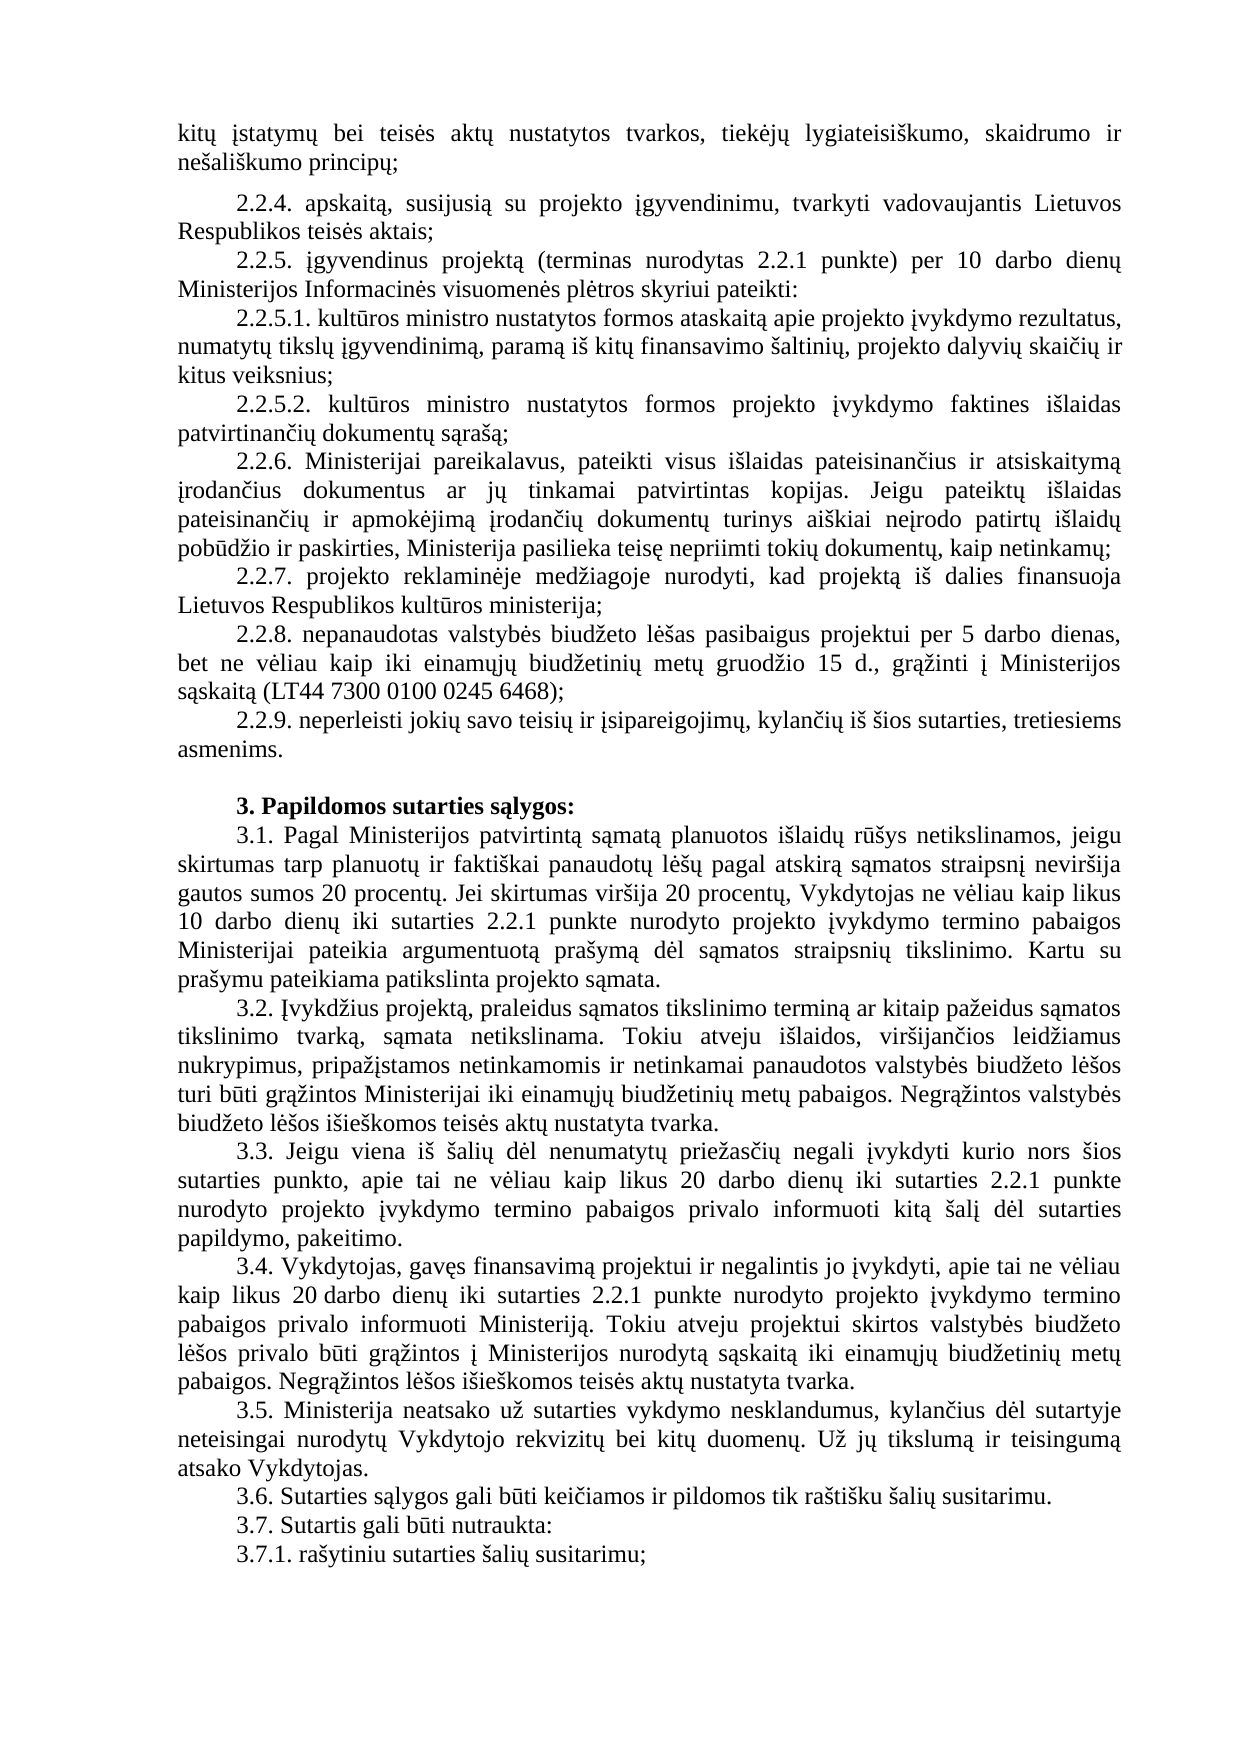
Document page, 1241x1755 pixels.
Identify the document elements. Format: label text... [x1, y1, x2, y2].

text 3. Papildomos sutarties sąlygos: [177, 791, 1122, 820]
text 3.4. Vykdytojas, gavęs finansavimą projektui ir negalintis jo įvykdyti, apie tai ne vėliau kaip likus 20 darbo dienų iki sutarties 2.2.1 punkte nurodyto projekto įvykdymo termino pabaigos privalo informuoti Ministeriją. Tokiu atveju projektui skirtos valstybės biudžeto lėšos privalo būti grąžintos į Ministerijos nurodytą sąskaitą iki einamųjų biudžetinių metų pabaigos. Negrąžintos lėšos išieškomos teisės aktų nustatyta tvarka. [177, 1251, 1122, 1395]
text kitų įstatymų bei teisės aktų nustatytos tvarkos, tiekėjų lygiateisiškumo, skaidrumo ir nešališkumo principų; [177, 118, 1122, 176]
text 3.6. Sutarties sąlygos gali būti keičiamos ir pildomos tik raštišku šalių susitarimu. [177, 1481, 1122, 1510]
text 3.1. Pagal Ministerijos patvirtintą sąmatą planuotos išlaidų rūšys netikslinamos, jeigu skirtumas tarp planuotų ir faktiškai panaudotų lėšų pagal atskirą sąmatos straipsnį neviršija gautos sumos 20 procentų. Jei skirtumas viršija 20 procentų, Vykdytojas ne vėliau kaip likus 10 darbo dienų iki sutarties 2.2.1 punkte nurodyto projekto įvykdymo termino pabaigos Ministerijai pateikia argumentuotą prašymą dėl sąmatos straipsnių tikslinimo. Kartu su prašymu pateikiama patikslinta projekto sąmata. [177, 820, 1122, 993]
text 2.2.9. neperleisti jokių savo teisių ir įsipareigojimų, kylančių iš šios sutarties, tretiesiems asmenims. [177, 705, 1122, 763]
text 2.2.7. projekto reklaminėje medžiagoje nurodyti, kad projektą iš dalies finansuoja Lietuvos Respublikos kultūros ministerija; [177, 561, 1122, 619]
text 3.3. Jeigu viena iš šalių dėl nenumatytų priežasčių negali įvykdyti kurio nors šios sutarties punkto, apie tai ne vėliau kaip likus 20 darbo dienų iki sutarties 2.2.1 punkte nurodyto projekto įvykdymo termino pabaigos privalo informuoti kitą šalį dėl sutarties papildymo, pakeitimo. [177, 1136, 1122, 1251]
text 3.7. Sutartis gali būti nutraukta: [177, 1510, 1122, 1539]
text 2.2.5. įgyvendinus projektą (terminas nurodytas 2.2.1 punkte) per 10 darbo dienų Ministerijos Informacinės visuomenės plėtros skyriui pateikti: [177, 245, 1122, 303]
text 2.2.5.1. kultūros ministro nustatytos formos ataskaitą apie projekto įvykdymo rezultatus, numatytų tikslų įgyvendinimą, paramą iš kitų finansavimo šaltinių, projekto dalyvių skaičių ir kitus veiksnius; [177, 303, 1122, 389]
text 2.2.4. apskaitą, susijusią su projekto įgyvendinimu, tvarkyti vadovaujantis Lietuvos Respublikos teisės aktais; [177, 188, 1122, 245]
text 3.7.1. rašytiniu sutarties šalių susitarimu; [177, 1539, 1122, 1568]
text 3.5. Ministerija neatsako už sutarties vykdymo nesklandumus, kylančius dėl sutartyje neteisingai nurodytų Vykdytojo rekvizitų bei kitų duomenų. Už jų tikslumą ir teisingumą atsako Vykdytojas. [177, 1395, 1122, 1481]
text 2.2.8. nepanaudotas valstybės biudžeto lėšas pasibaigus projektui per 5 darbo dienas, bet ne vėliau kaip iki einamųjų biudžetinių metų gruodžio 15 d., grąžinti į Ministerijos sąskaitą (LT44 7300 0100 0245 6468); [177, 619, 1122, 705]
text 3.2. Įvykdžius projektą, praleidus sąmatos tikslinimo terminą ar kitaip pažeidus sąmatos tikslinimo tvarką, sąmata netikslinama. Tokiu atveju išlaidos, viršijančios leidžiamus nukrypimus, pripažįstamos netinkamomis ir netinkamai panaudotos valstybės biudžeto lėšos turi būti grąžintos Ministerijai iki einamųjų biudžetinių metų pabaigos. Negrąžintos valstybės biudžeto lėšos išieškomos teisės aktų nustatyta tvarka. [177, 993, 1122, 1136]
text 2.2.6. Ministerijai pareikalavus, pateikti visus išlaidas pateisinančius ir atsiskaitymą įrodančius dokumentus ar jų tinkamai patvirtintas kopijas. Jeigu pateiktų išlaidas pateisinančių ir apmokėjimą įrodančių dokumentų turinys aiškiai neįrodo patirtų išlaidų pobūdžio ir paskirties, Ministerija pasilieka teisę nepriimti tokių dokumentų, kaip netinkamų; [177, 446, 1122, 561]
text 2.2.5.2. kultūros ministro nustatytos formos projekto įvykdymo faktines išlaidas patvirtinančių dokumentų sąrašą; [177, 389, 1122, 446]
